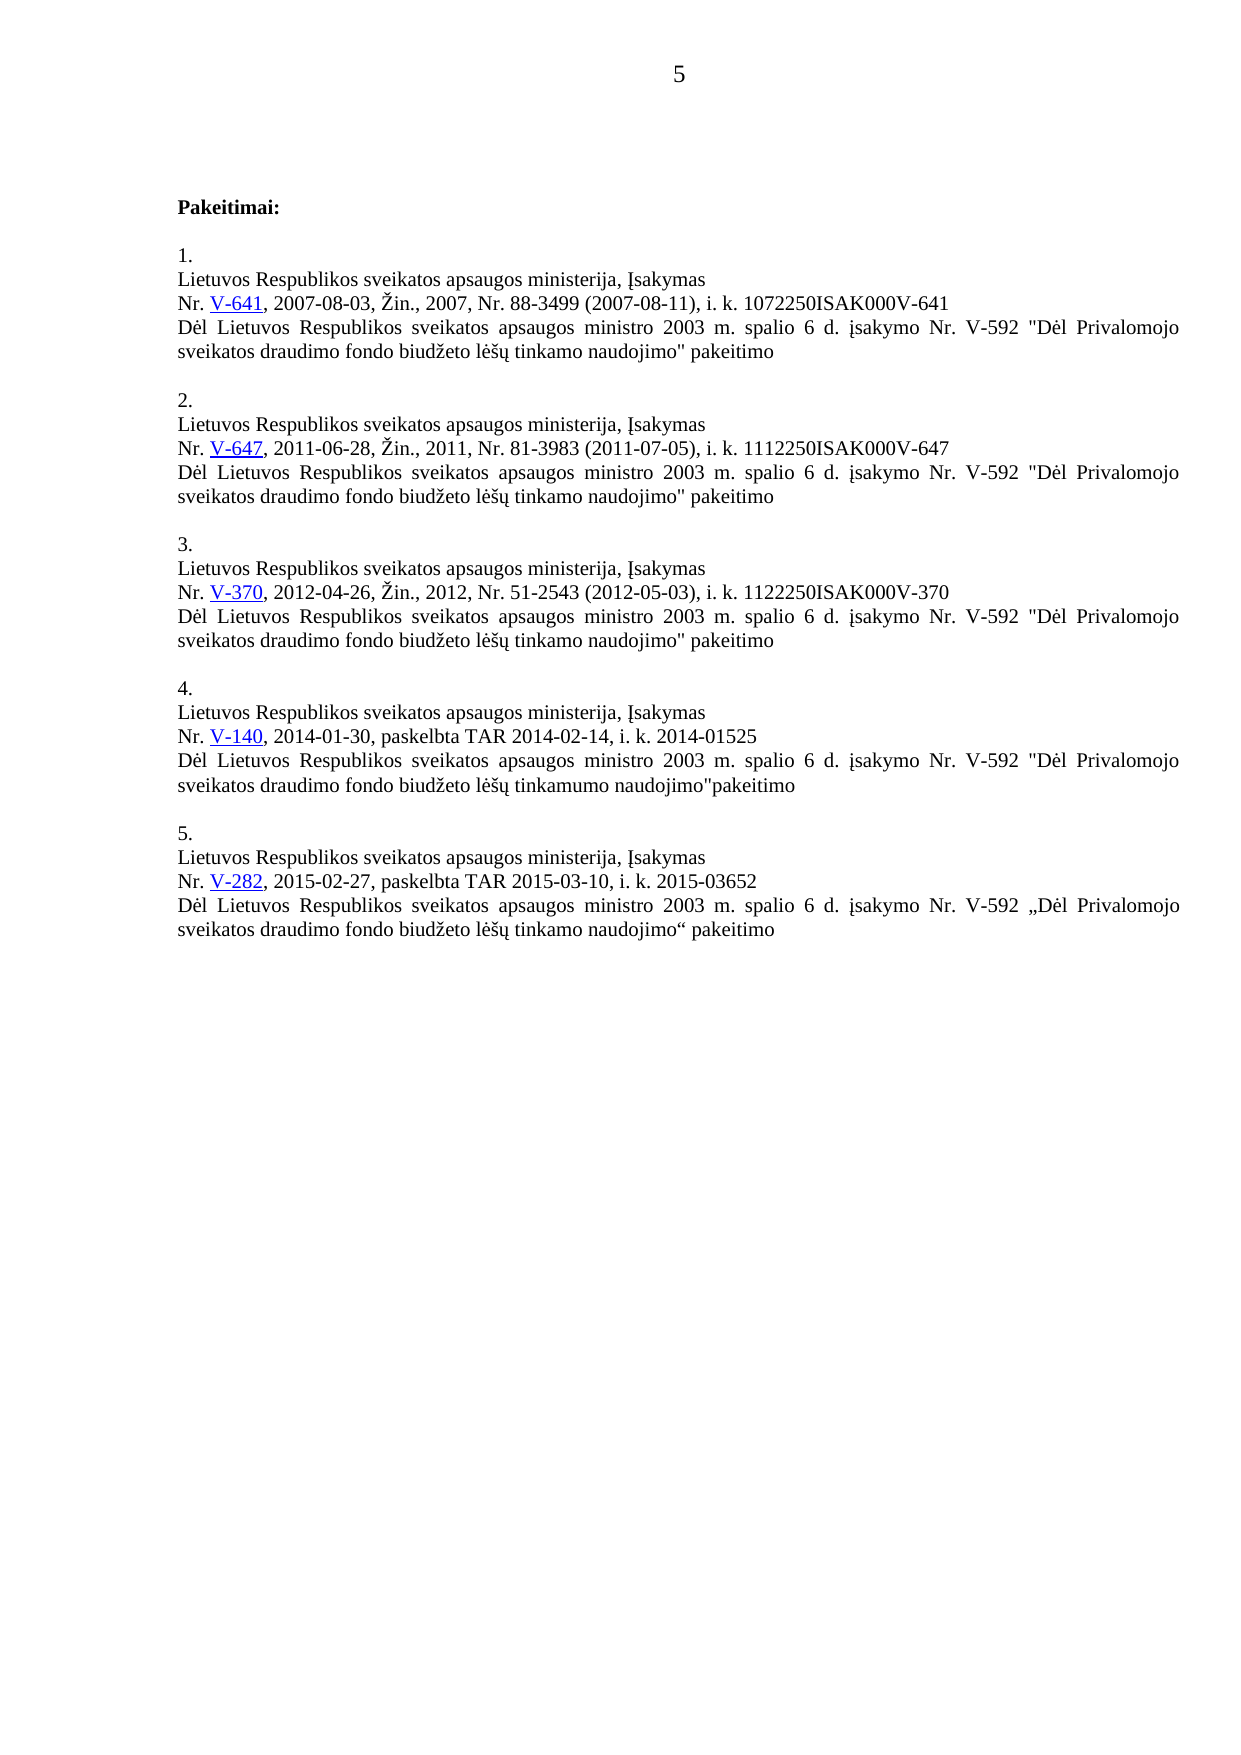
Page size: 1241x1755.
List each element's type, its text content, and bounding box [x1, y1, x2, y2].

text Pakeitimai: [177, 195, 1181, 219]
text 1. [177, 243, 1181, 267]
text Lietuvos Respublikos sveikatos apsaugos ministerija, Įsakymas [177, 845, 1181, 869]
text Dėl Lietuvos Respublikos sveikatos apsaugos ministro 2003 m. spalio 6 d. įsakymo Nr. V-592 „Dėl Privalomojo sveikatos draudimo fondo biudžeto lėšų tinkamo naudojimo“ pakeitimo [177, 893, 1181, 941]
text Nr. V-140, 2014-01-30, paskelbta TAR 2014-02-14, i. k. 2014-01525 [177, 724, 1181, 748]
text Lietuvos Respublikos sveikatos apsaugos ministerija, Įsakymas [177, 412, 1181, 436]
text Nr. V-641, 2007-08-03, Žin., 2007, Nr. 88-3499 (2007-08-11), i. k. 1072250ISAK000V-641 [177, 291, 1181, 315]
text Dėl Lietuvos Respublikos sveikatos apsaugos ministro 2003 m. spalio 6 d. įsakymo Nr. V-592 "Dėl Privalomojo sveikatos draudimo fondo biudžeto lėšų tinkamo naudojimo" pakeitimo [177, 604, 1181, 652]
text 3. [177, 532, 1181, 556]
text Lietuvos Respublikos sveikatos apsaugos ministerija, Įsakymas [177, 700, 1181, 724]
text Nr. V-370, 2012-04-26, Žin., 2012, Nr. 51-2543 (2012-05-03), i. k. 1122250ISAK000V-370 [177, 580, 1181, 604]
text Dėl Lietuvos Respublikos sveikatos apsaugos ministro 2003 m. spalio 6 d. įsakymo Nr. V-592 "Dėl Privalomojo sveikatos draudimo fondo biudžeto lėšų tinkamumo naudojimo"pakeitimo [177, 748, 1181, 797]
text Nr. V-647, 2011-06-28, Žin., 2011, Nr. 81-3983 (2011-07-05), i. k. 1112250ISAK000V-647 [177, 436, 1181, 460]
text Dėl Lietuvos Respublikos sveikatos apsaugos ministro 2003 m. spalio 6 d. įsakymo Nr. V-592 "Dėl Privalomojo sveikatos draudimo fondo biudžeto lėšų tinkamo naudojimo" pakeitimo [177, 460, 1181, 508]
text 5. [177, 821, 1181, 845]
text Lietuvos Respublikos sveikatos apsaugos ministerija, Įsakymas [177, 556, 1181, 580]
text 4. [177, 676, 1181, 700]
text Dėl Lietuvos Respublikos sveikatos apsaugos ministro 2003 m. spalio 6 d. įsakymo Nr. V-592 "Dėl Privalomojo sveikatos draudimo fondo biudžeto lėšų tinkamo naudojimo" pakeitimo [177, 315, 1181, 363]
text Lietuvos Respublikos sveikatos apsaugos ministerija, Įsakymas [177, 267, 1181, 291]
text 2. [177, 387, 1181, 412]
text Nr. V-282, 2015-02-27, paskelbta TAR 2015-03-10, i. k. 2015-03652 [177, 869, 1181, 893]
